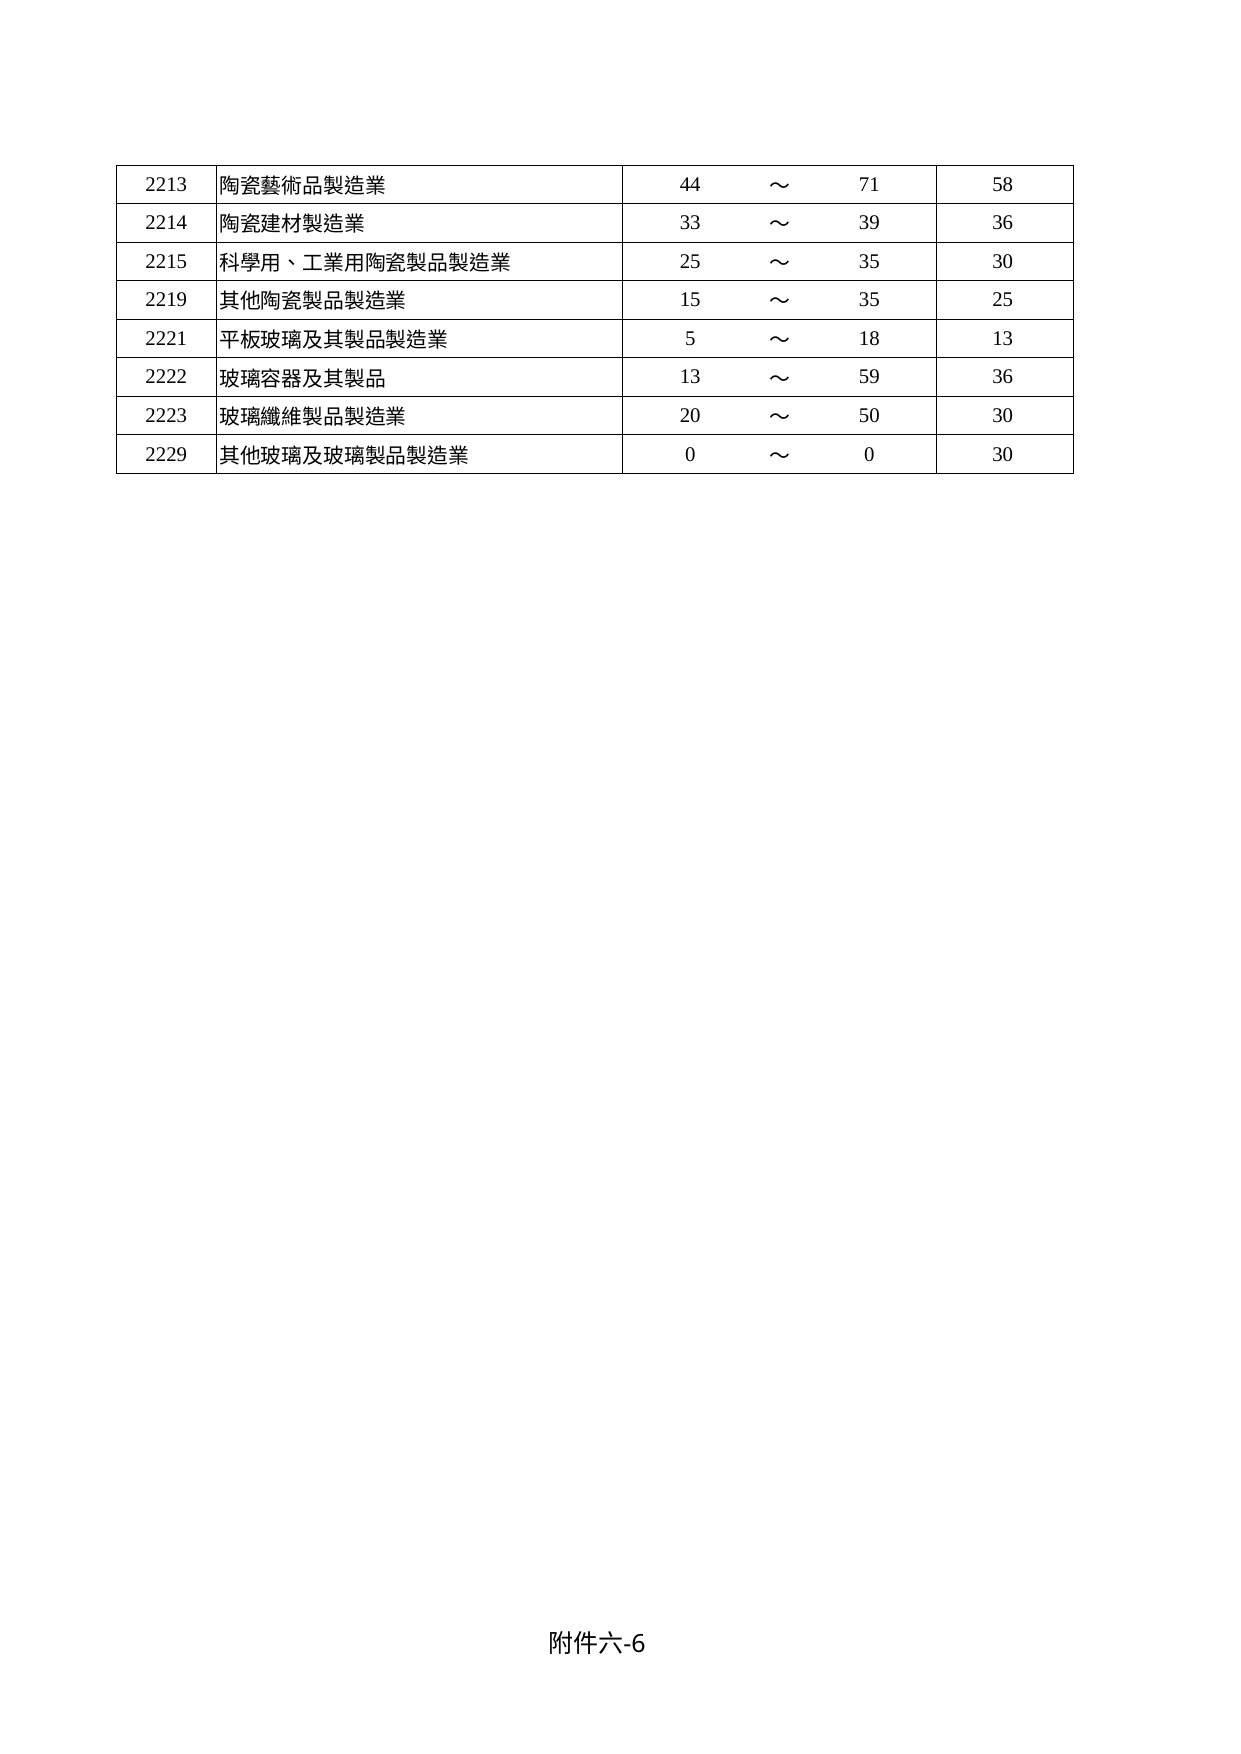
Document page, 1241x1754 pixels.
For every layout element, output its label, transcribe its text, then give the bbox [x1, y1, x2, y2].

table_cell 25 [937, 281, 1073, 319]
table_cell 2222 [117, 358, 216, 396]
table_cell ～ [758, 320, 801, 357]
table_cell 36 [937, 358, 1073, 396]
table_cell 2219 [117, 281, 216, 319]
table_cell 18 [801, 320, 936, 357]
table_cell 36 [937, 204, 1073, 242]
table_cell 50 [801, 397, 936, 434]
table_cell 15 [623, 281, 758, 319]
table_cell 20 [623, 397, 758, 434]
table_cell 13 [623, 358, 758, 396]
table_cell 71 [801, 166, 936, 203]
table_cell 25 [623, 243, 758, 280]
table_cell 13 [937, 320, 1073, 357]
table_cell 2214 [117, 204, 216, 242]
table_cell ～ [758, 243, 801, 280]
table_cell 陶瓷建材製造業 [217, 204, 622, 242]
table_cell 30 [937, 435, 1073, 473]
table_cell 其他陶瓷製品製造業 [217, 281, 622, 319]
table_cell 5 [623, 320, 758, 357]
table_cell 平板玻璃及其製品製造業 [217, 320, 622, 357]
table_cell 58 [937, 166, 1073, 203]
table_cell ～ [758, 166, 801, 203]
table_cell 陶瓷藝術品製造業 [217, 166, 622, 203]
table_cell ～ [758, 204, 801, 242]
table_cell 科學用、工業用陶瓷製品製造業 [217, 243, 622, 280]
table_cell 35 [801, 281, 936, 319]
table_cell 44 [623, 166, 758, 203]
table_cell ～ [758, 435, 801, 473]
table_cell 35 [801, 243, 936, 280]
table_cell 2213 [117, 166, 216, 203]
table_cell 玻璃容器及其製品 [217, 358, 622, 396]
table_cell 2223 [117, 397, 216, 434]
table_cell ～ [758, 397, 801, 434]
table_cell 玻璃纖維製品製造業 [217, 397, 622, 434]
table_cell 2229 [117, 435, 216, 473]
table_cell 59 [801, 358, 936, 396]
table_cell 2215 [117, 243, 216, 280]
table_cell ～ [758, 358, 801, 396]
table_cell 其他玻璃及玻璃製品製造業 [217, 435, 622, 473]
table_cell 30 [937, 397, 1073, 434]
table_cell 0 [623, 435, 758, 473]
table_cell 30 [937, 243, 1073, 280]
table_cell ～ [758, 281, 801, 319]
table_cell 2221 [117, 320, 216, 357]
table_cell 33 [623, 204, 758, 242]
table_cell 39 [801, 204, 936, 242]
table_cell 0 [801, 435, 936, 473]
